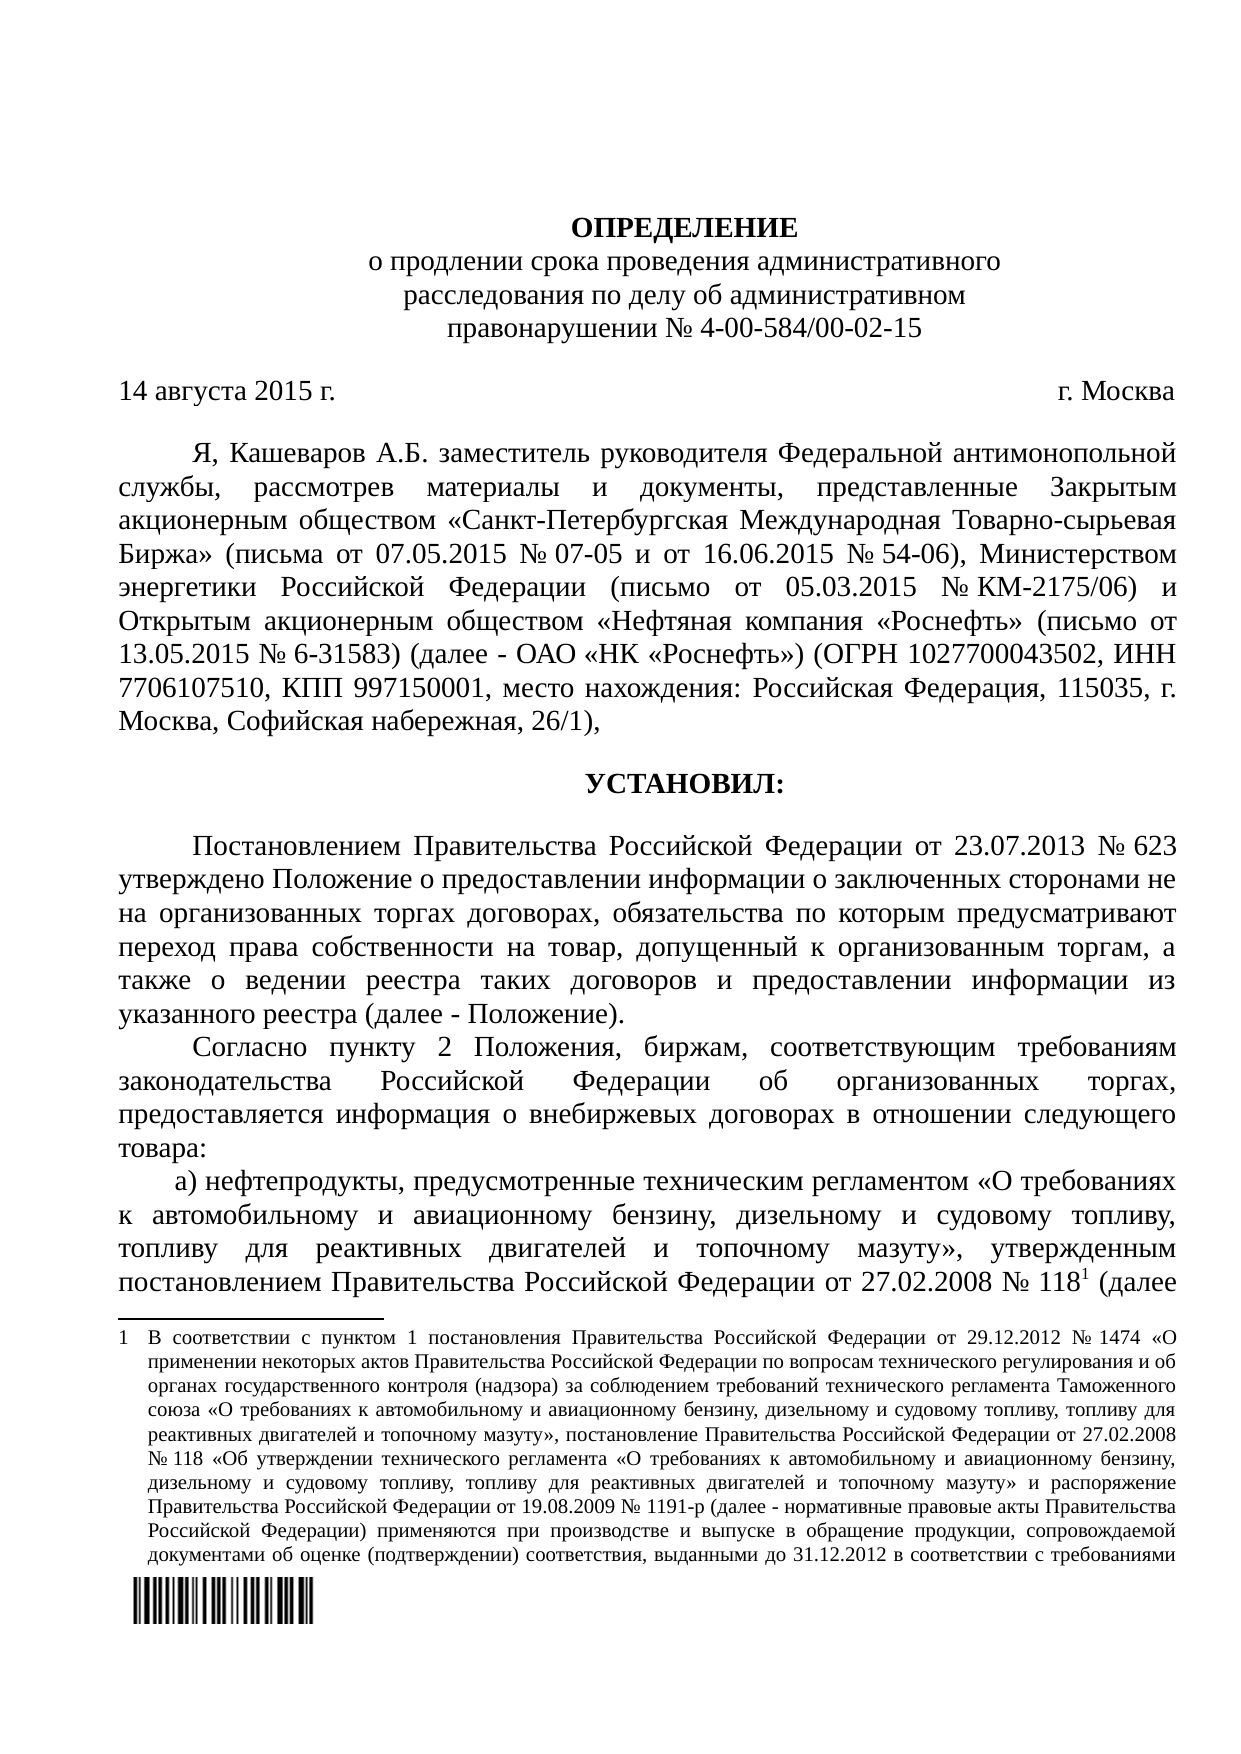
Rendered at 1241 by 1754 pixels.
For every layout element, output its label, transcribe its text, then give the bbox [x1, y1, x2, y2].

text правонарушении № 4-00-584/00-02-15 [118, 311, 1177, 344]
text Согласно пункту 2 Положения, биржам, соответствующим требованиям законодательства Российской Федерации об организованных торгах, предоставляется информация о внебиржевых договорах в отношении следующего товара: [118, 1029, 1177, 1163]
text Постановлением Правительства Российской Федерации от 23.07.2013 № 623 утверждено Положение о предоставлении информации о заключенных сторонами не на организованных торгах договорах, обязательства по которым предусматривают переход права собственности на товар, допущенный к организованным торгам, а также о ведении реестра таких договоров и предоставлении информации из указанного реестра (далее - Положение). [118, 828, 1177, 1029]
text Я, Кашеваров А.Б. заместитель руководителя Федеральной антимонопольной службы, рассмотрев материалы и документы, представленные Закрытым акционерным обществом «Санкт-Петербургская Международная Товарно-сырьевая Биржа» (письма от 07.05.2015 № 07-05 и от 16.06.2015 № 54-06), Министерством энергетики Российской Федерации (письмо от 05.03.2015 № КМ-2175/06) и Открытым акционерным обществом «Нефтяная компания «Роснефть» (письмо от 13.05.2015 № 6-31583) (далее - ОАО «НК «Роснефть») (ОГРН 1027700043502, ИНН 7706107510, КПП 997150001, место нахождения: Российская Федерация, 115035, г. Москва, Софийская набережная, 26/1), [118, 435, 1177, 737]
text УСТАНОВИЛ: [118, 766, 1177, 799]
text расследования по делу об административном [118, 277, 1177, 311]
list а) нефтепродукты, предусмотренные техническим регламентом «О требованиях к автомобильному и авиационному бензину, дизельному и судовому топливу, топливу для реактивных двигателей и топочному мазуту», утвержденным постановлением Правительства Российской Федерации от 27.02.2008 № 118 (далее - Технический регламент), при условии, что суммарный объем производства группой лиц хозяйствующего субъекта, осуществляющего реализацию нефтепродуктов, свыше 100 000 тонн за предшествующий год и объем сделки составляет не менее 60 тонн; [118, 1163, 1177, 1298]
text 14 августа 2015 г. г. Москва [118, 373, 1177, 406]
text о продлении срока проведения административного [118, 243, 1177, 277]
text ОПРЕДЕЛЕНИЕ [118, 210, 1177, 243]
picture [118, 1577, 331, 1624]
text В соответствии с пунктом 1 постановления Правительства Российской Федерации от 29.12.2012 № 1474 «О применении некоторых актов Правительства Российской Федерации по вопросам технического регулирования и об органах государственного контроля (надзора) за соблюдением требований технического регламента Таможенного союза «О требованиях к автомобильному и авиационному бензину, дизельному и судовому топливу, топливу для реактивных двигателей и топочному мазуту», постановление Правительства Российской Федерации от 27.02.2008 № 118 «Об утверждении технического регламента «О требованиях к автомобильному и авиационному бензину, дизельному и судовому топливу, топливу для реактивных двигателей и топочному мазуту» и распоряжение Правительства Российской Федерации от 19.08.2009 № 1191-р (далее - нормативные правовые акты Правительства Российской Федерации) применяются при производстве и выпуске в обращение продукции, сопровождаемой документами об оценке (подтверждении) соответствия, выданными до 31.12.2012 в соответствии с требованиями [118, 1325, 1177, 1566]
